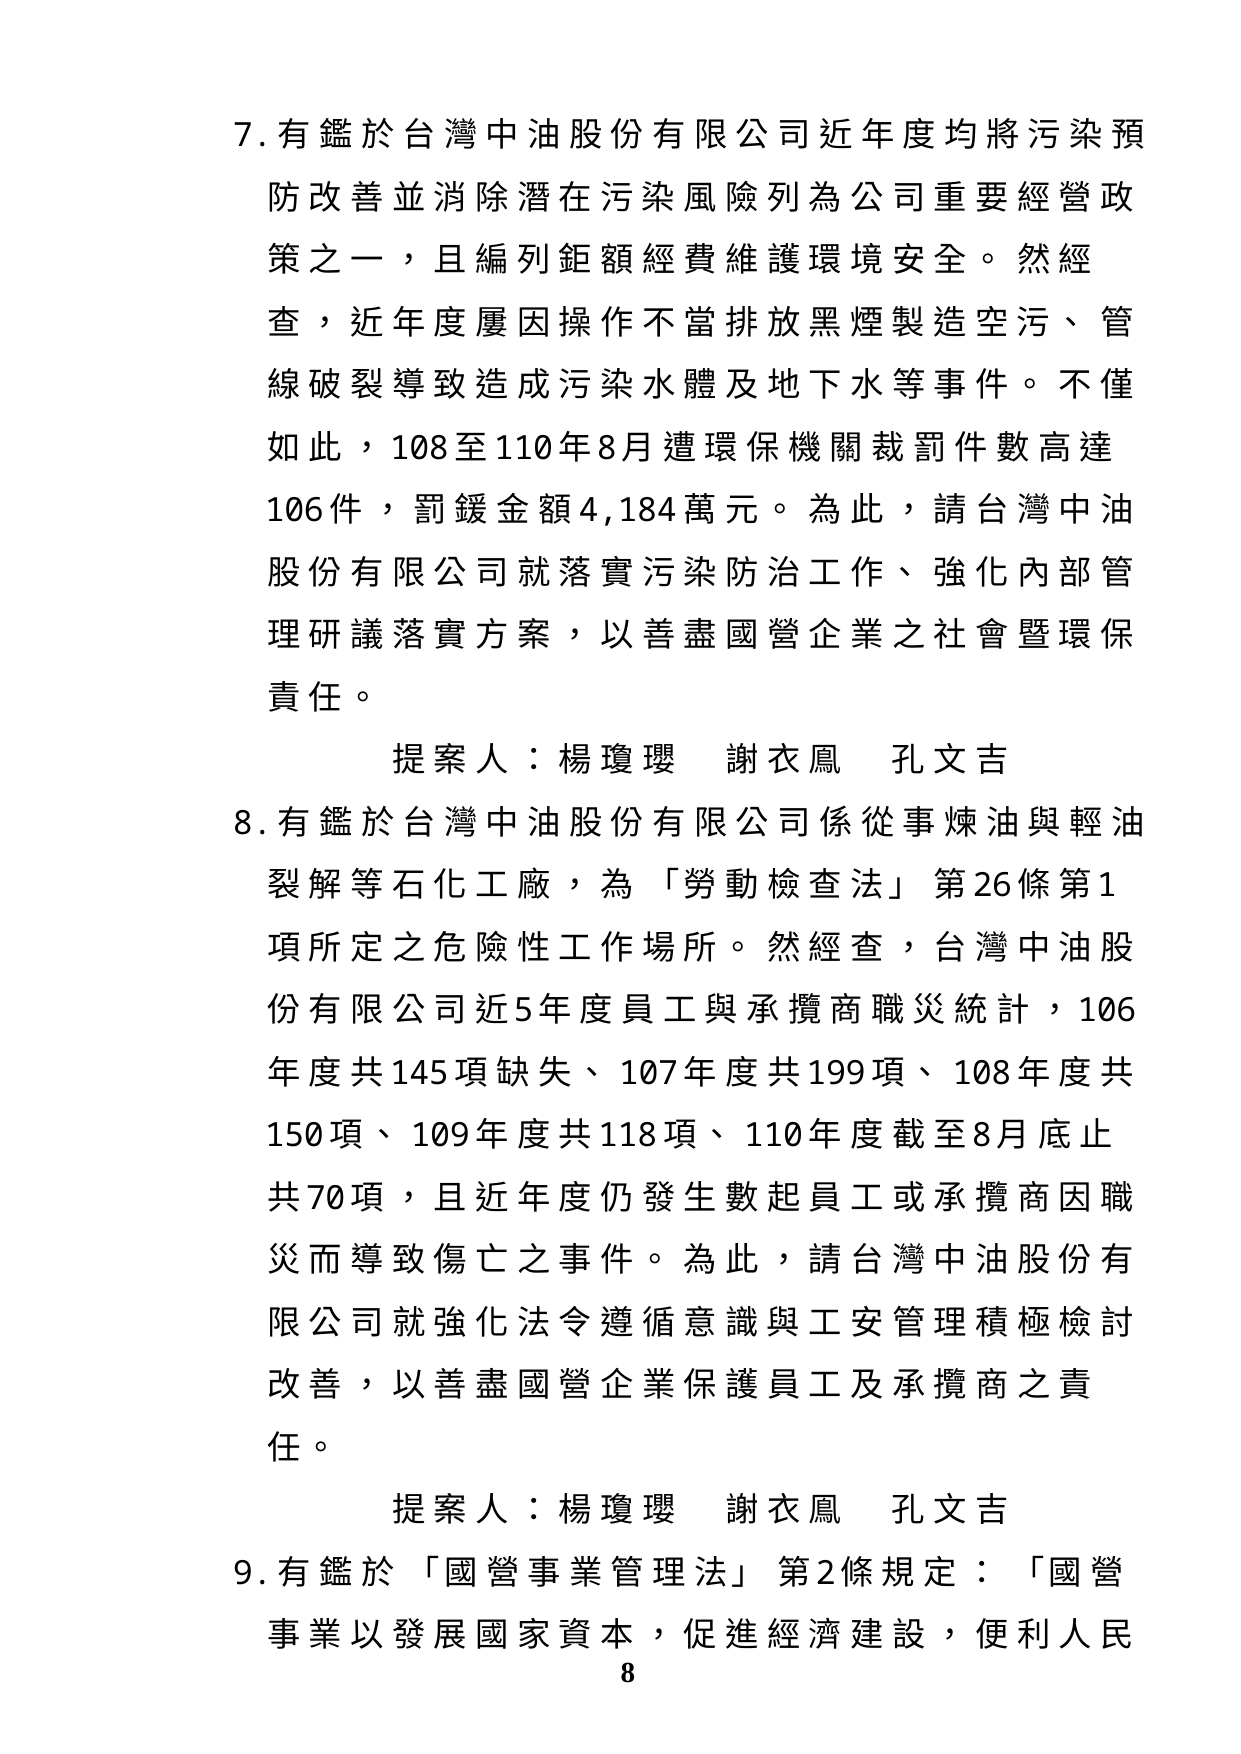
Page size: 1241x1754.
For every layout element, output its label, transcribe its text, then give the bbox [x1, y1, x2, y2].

text 7.有鑑於台灣中油股份有限公司近年度均將污染預防改善並消除潛在污染風險列為公司重要經營政策之一，且編列鉅額經費維護環境安全。然經查，近年度屢因操作不當排放黑煙製造空污、管線破裂導致造成污染水體及地下水等事件。不僅如此，108至110年8月遭環保機關裁罰件數高達106件，罰鍰金額4,184萬元。為此，請台灣中油股份有限公司就落實污染防治工作、強化內部管理研議落實方案，以善盡國營企業之社會暨環保責任。 [225, 91, 1148, 716]
text 9.有鑑於「國營事業管理法」第2條規定：「國營事業以發展國家資本，促進經濟建設，便利人民 [225, 1528, 1148, 1653]
text 提案人：楊瓊瓔 謝衣鳯 孔文吉 [384, 716, 1148, 778]
text 提案人：楊瓊瓔 謝衣鳯 孔文吉 [384, 1466, 1148, 1528]
text 8.有鑑於台灣中油股份有限公司係從事煉油與輕油裂解等石化工廠，為「勞動檢查法」第26條第1項所定之危險性工作場所。然經查，台灣中油股份有限公司近5年度員工與承攬商職災統計，106年度共145項缺失、107年度共199項、108年度共150項、109年度共118項、110年度截至8月底止共70項，且近年度仍發生數起員工或承攬商因職災而導致傷亡之事件。為此，請台灣中油股份有限公司就強化法令遵循意識與工安管理積極檢討改善，以善盡國營企業保護員工及承攬商之責任。 [225, 778, 1148, 1466]
